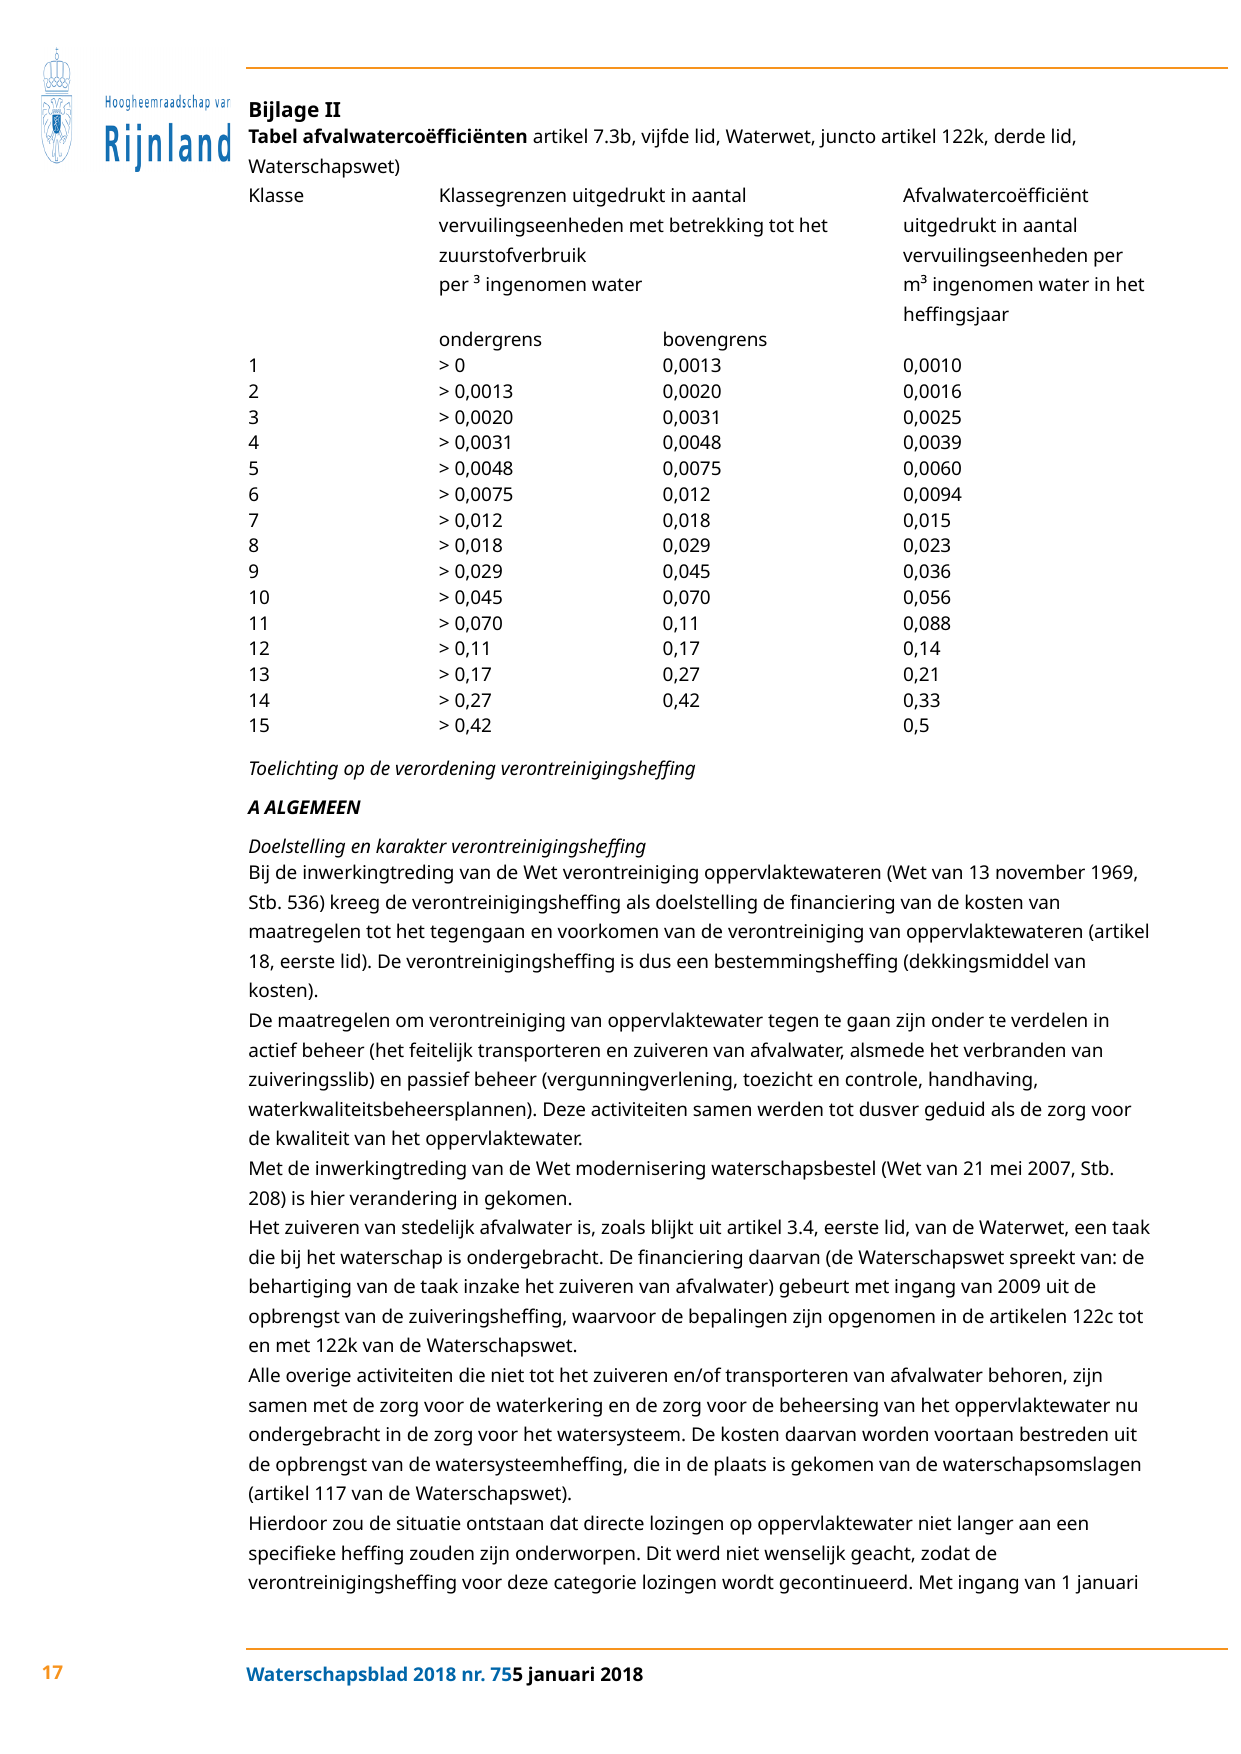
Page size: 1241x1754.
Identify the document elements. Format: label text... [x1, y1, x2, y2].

table_cell 8 [248, 533, 439, 558]
text Alle overige activiteiten die niet tot het zuiveren en/of transporteren van afvalwater behoren, zijn samen met de zorg voor de waterkering en de zorg voor de beheersing van het oppervlaktewater nu ondergebracht in de zorg voor het watersysteem. De kosten daarvan worden voortaan bestreden uit de opbrengst van de watersysteemheffing, die in de plaats is gekomen van de waterschapsomslagen (artikel 117 van de Waterschapswet). [248, 1362, 1152, 1506]
table_cell > 0,0013 [439, 378, 662, 404]
table_cell 4 [248, 430, 439, 455]
table_cell 10 [248, 584, 439, 610]
table_cell 0,33 [903, 687, 1152, 713]
table_cell 13 [248, 661, 439, 687]
text Hierdoor zou de situatie ontstaan dat directe lozingen op oppervlaktewater niet langer aan een specifieke heffing zouden zijn onderworpen. Dit werd niet wenselijk geacht, zodat de verontreinigingsheffing voor deze categorie lozingen wordt gecontinueerd. Met ingang van 1 januari [248, 1510, 1152, 1595]
table_cell > 0,045 [439, 584, 662, 610]
table_cell 0,21 [903, 661, 1152, 687]
text Tabel afvalwatercoëfficiënten artikel 7.3b, vijfde lid, Waterwet, juncto artikel 122k, derde lid, Waterschapswet) [248, 123, 1152, 179]
table_cell 0,17 [663, 635, 903, 661]
table_cell 0,023 [903, 533, 1152, 558]
table_cell > 0,0075 [439, 481, 662, 507]
text A ALGEMEEN [248, 794, 1152, 820]
table_cell 3 [248, 404, 439, 429]
table_cell > 0,11 [439, 635, 662, 661]
table_cell 0,11 [663, 610, 903, 635]
table_cell [248, 327, 439, 352]
table_header Afvalwatercoëfficiënt uitgedrukt in aantal vervuilingseenheden per m³ ingenomen water in het heffingsjaar [903, 183, 1152, 327]
text De maatregelen om verontreiniging van oppervlaktewater tegen te gaan zijn onder te verdelen in actief beheer (het feitelijk transporteren en zuiveren van afvalwater, alsmede het verbranden van zuiveringsslib) en passief beheer (vergunningverlening, toezicht en controle, handhaving, waterkwaliteitsbeheersplannen). Deze activiteiten samen werden tot dusver geduid als de zorg voor de kwaliteit van het oppervlaktewater. [248, 1007, 1152, 1151]
table_cell > 0 [439, 353, 662, 378]
table_cell 0,0010 [903, 353, 1152, 378]
text Het zuiveren van stedelijk afvalwater is, zoals blijkt uit artikel 3.4, eerste lid, van de Waterwet, een taak die bij het waterschap is ondergebracht. De financiering daarvan (de Waterschapswet spreekt van: de behartiging van de taak inzake het zuiveren van afvalwater) gebeurt met ingang van 2009 uit de opbrengst van de zuiveringsheffing, waarvoor de bepalingen zijn opgenomen in de artikelen 122c tot en met 122k van de Waterschapswet. [248, 1214, 1152, 1358]
table_cell 14 [248, 687, 439, 713]
table_cell 2 [248, 378, 439, 404]
text Bij de inwerkingtreding van de Wet verontreiniging oppervlaktewateren (Wet van 13 november 1969, Stb. 536) kreeg de verontreinigingsheffing als doelstelling de financiering van de kosten van maatregelen tot het tegengaan en voorkomen van de verontreiniging van oppervlaktewateren (artikel 18, eerste lid). De verontreinigingsheffing is dus een bestemmingsheffing (dekkingsmiddel van kosten). [248, 859, 1152, 1003]
table_cell 0,0020 [663, 378, 903, 404]
table_cell 0,0031 [663, 404, 903, 429]
table_cell 0,070 [663, 584, 903, 610]
table_cell 9 [248, 558, 439, 584]
table_cell 0,0013 [663, 353, 903, 378]
table_cell 0,045 [663, 558, 903, 584]
table_cell 7 [248, 507, 439, 532]
table_cell > 0,070 [439, 610, 662, 635]
table_cell 12 [248, 635, 439, 661]
table_cell 0,42 [663, 687, 903, 713]
table_cell 0,0025 [903, 404, 1152, 429]
table_cell [663, 713, 903, 738]
table_cell 0,14 [903, 635, 1152, 661]
table_cell 0,0060 [903, 455, 1152, 481]
table_cell 5 [248, 455, 439, 481]
table_cell > 0,42 [439, 713, 662, 738]
table_cell > 0,0031 [439, 430, 662, 455]
text Toelichting op de verordening verontreinigingsheffing [248, 755, 1152, 781]
table_cell 0,088 [903, 610, 1152, 635]
table_cell 0,0094 [903, 481, 1152, 507]
table_cell 0,5 [903, 713, 1152, 738]
table_cell > 0,012 [439, 507, 662, 532]
table_cell 11 [248, 610, 439, 635]
table_cell 0,27 [663, 661, 903, 687]
table_cell 0,0016 [903, 378, 1152, 404]
table_cell 0,0039 [903, 430, 1152, 455]
table_cell > 0,0020 [439, 404, 662, 429]
table_cell 0,029 [663, 533, 903, 558]
table_cell > 0,018 [439, 533, 662, 558]
picture [41, 47, 231, 172]
table_cell [903, 327, 1152, 352]
table_cell 0,018 [663, 507, 903, 532]
table_cell 0,056 [903, 584, 1152, 610]
table_cell bovengrens [663, 327, 903, 352]
table_cell 0,012 [663, 481, 903, 507]
table_cell > 0,0048 [439, 455, 662, 481]
table_cell 0,036 [903, 558, 1152, 584]
table_cell 0,0048 [663, 430, 903, 455]
table_cell ondergrens [439, 327, 662, 352]
text Met de inwerkingtreding van de Wet modernisering waterschapsbestel (Wet van 21 mei 2007, Stb. 208) is hier verandering in gekomen. [248, 1155, 1152, 1211]
table_cell > 0,17 [439, 661, 662, 687]
table_cell 1 [248, 353, 439, 378]
table_header Klassegrenzen uitgedrukt in aantal vervuilingseenheden met betrekking tot het zuurstofverbruik per ³ ingenomen water [439, 183, 903, 327]
table_cell 15 [248, 713, 439, 738]
table_cell > 0,029 [439, 558, 662, 584]
text Doelstelling en karakter verontreinigingsheffing [248, 834, 1152, 859]
table_header Klasse [248, 183, 439, 327]
table_cell 6 [248, 481, 439, 507]
table_cell 0,015 [903, 507, 1152, 532]
table_cell 0,0075 [663, 455, 903, 481]
text Bijlage II [248, 95, 1152, 123]
table_cell > 0,27 [439, 687, 662, 713]
